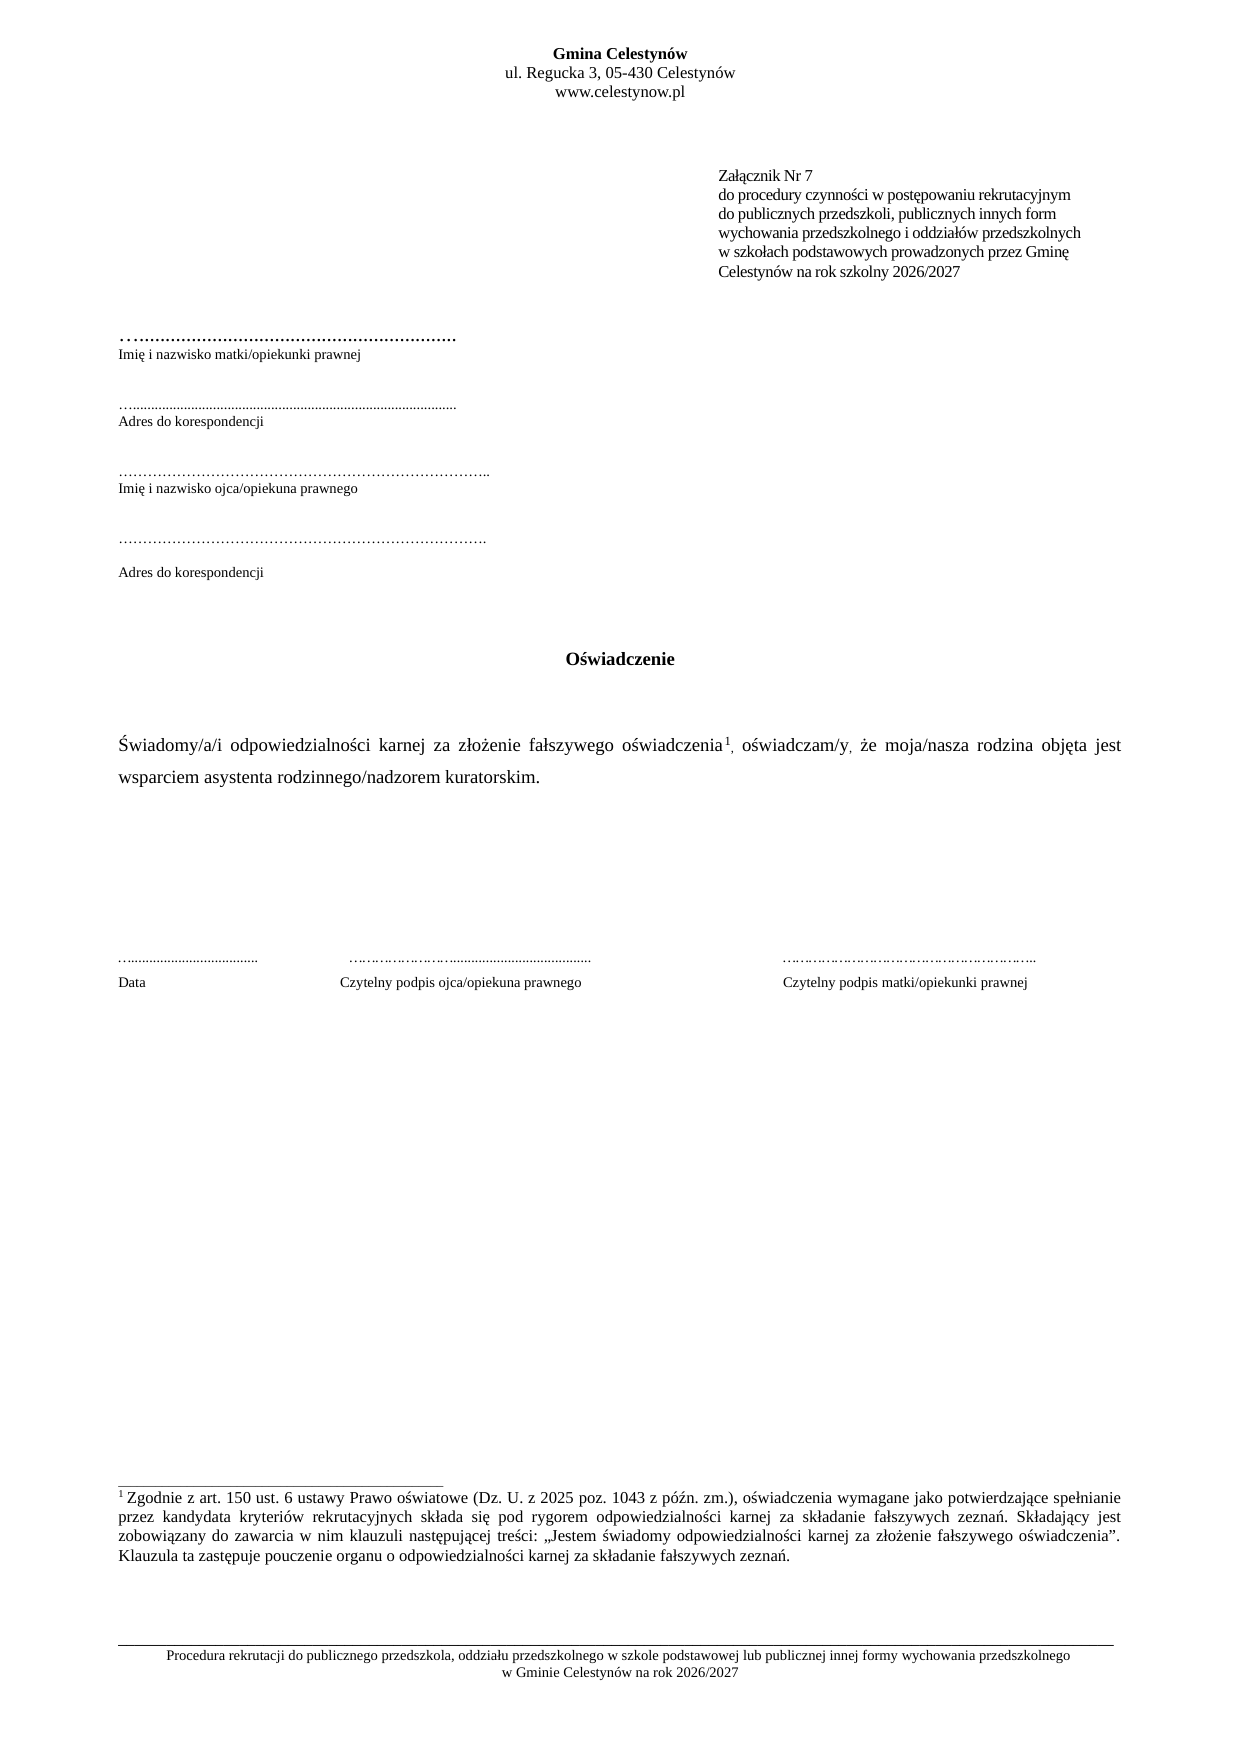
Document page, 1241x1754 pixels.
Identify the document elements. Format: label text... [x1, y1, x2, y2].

text Imię i nazwisko ojca/opiekuna prawnego [118, 480, 1122, 496]
text ………………………………………………………………….. [118, 463, 1122, 480]
text Świadomy/a/i odpowiedzialności karnej za złożenie fałszywego oświadczenia1, oświadczam/y, że moja/nasza rodzina objęta jest wsparciem asystenta rodzinnego/nadzorem kuratorskim. [118, 734, 1122, 787]
text ____________________________________________________ [118, 1473, 1122, 1488]
text …………………………………………………………………. [118, 530, 1122, 547]
text Oświadczenie [118, 647, 1122, 669]
text …............................................................. [118, 321, 1122, 346]
text Data Czytelny podpis ojca/opiekuna prawnego Czytelny podpis matki/opiekunki prawnej [118, 974, 1122, 991]
text Załącznik Nr 7 [643, 166, 1122, 185]
text 1 Zgodnie z art. 150 ust. 6 ustawy Prawo oświatowe (Dz. U. z 2025 poz. 1043 z późn. zm.), oświadczenia wymagane jako potwierdzające spełnianie przez kandydata kryteriów rekrutacyjnych składa się pod rygorem odpowiedzialności karnej za składanie fałszywych zeznań. Składający jest zobowiązany do zawarcia w nim klauzuli następującej treści: „Jestem świadomy odpowiedzialności karnej za złożenie fałszywego oświadczenia”. Klauzula ta zastępuje pouczenie organu o odpowiedzialności karnej za składanie fałszywych zeznań. [118, 1488, 1122, 1564]
text …................................... ……………………...................................... ………………………………………………….. [118, 949, 1122, 966]
text …......................................................................................... [118, 396, 1122, 413]
text Imię i nazwisko matki/opiekunki prawnej [118, 346, 1122, 362]
text do procedury czynności w postępowaniu rekrutacyjnym do publicznych przedszkoli, publicznych innych form wychowania przedszkolnego i oddziałów przedszkolnych w szkołach podstawowych prowadzonych przez Gminę Celestynów na rok szkolny 2026/2027 [718, 185, 1122, 281]
text Adres do korespondencji [118, 413, 1122, 429]
text Adres do korespondencji [118, 563, 1122, 580]
